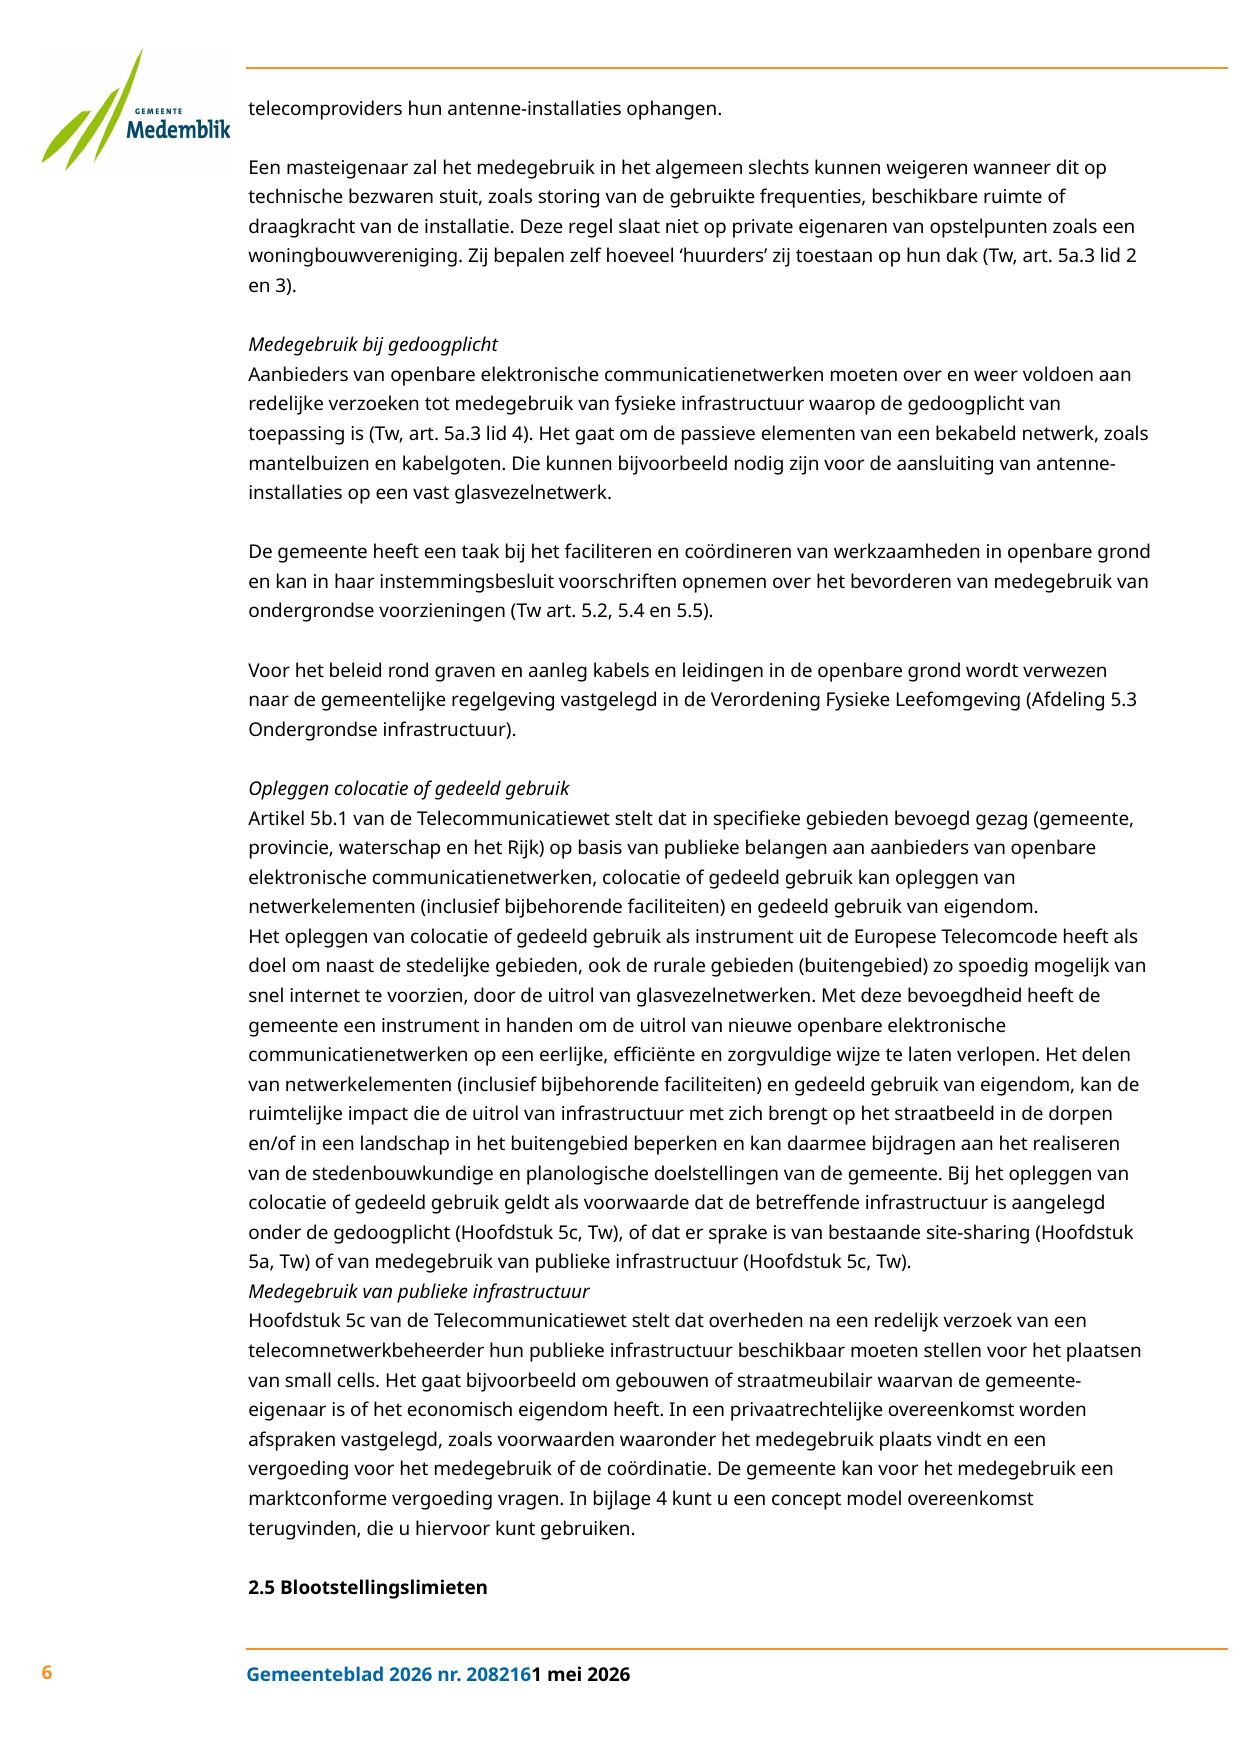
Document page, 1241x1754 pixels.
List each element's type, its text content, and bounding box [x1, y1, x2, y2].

text Medegebruik bij gedoogplicht [248, 331, 1152, 357]
text 2.5 Blootstellingslimieten [248, 1574, 1152, 1600]
text Medegebruik van publieke infrastructuur [248, 1278, 1152, 1304]
text Artikel 5b.1 van de Telecommunicatiewet stelt dat in specifieke gebieden bevoegd gezag (gemeente, provincie, waterschap en het Rijk) op basis van publieke belangen aan aanbieders van openbare elektronische communicatienetwerken, colocatie of gedeeld gebruik kan opleggen van netwerkelementen (inclusief bijbehorende faciliteiten) en gedeeld gebruik van eigendom. [248, 805, 1152, 919]
picture [41, 47, 231, 172]
text Hoofdstuk 5c van de Telecommunicatiewet stelt dat overheden na een redelijk verzoek van een telecomnetwerkbeheerder hun publieke infrastructuur beschikbaar moeten stellen voor het plaatsen van small cells. Het gaat bijvoorbeeld om gebouwen of straatmeubilair waarvan de gemeente-eigenaar is of het economisch eigendom heeft. In een privaatrechtelijke overeenkomst worden afspraken vastgelegd, zoals voorwaarden waaronder het medegebruik plaats vindt en een vergoeding voor het medegebruik of de coördinatie. De gemeente kan voor het medegebruik een marktconforme vergoeding vragen. In bijlage 4 kunt u een concept model overeenkomst terugvinden, die u hiervoor kunt gebruiken. [248, 1308, 1152, 1541]
text telecomproviders hun antenne-installaties ophangen. [248, 95, 1152, 121]
text Opleggen colocatie of gedeeld gebruik [248, 775, 1152, 801]
text Een masteigenaar zal het medegebruik in het algemeen slechts kunnen weigeren wanneer dit op technische bezwaren stuit, zoals storing van de gebruikte frequenties, beschikbare ruimte of draagkracht van de installatie. Deze regel slaat niet op private eigenaren van opstelpunten zoals een woningbouwvereniging. Zij bepalen zelf hoeveel ‘huurders’ zij toestaan op hun dak (Tw, art. 5a.3 lid 2 en 3). [248, 154, 1152, 298]
text Het opleggen van colocatie of gedeeld gebruik als instrument uit de Europese Telecomcode heeft als doel om naast de stedelijke gebieden, ook de rurale gebieden (buitengebied) zo spoedig mogelijk van snel internet te voorzien, door de uitrol van glasvezelnetwerken. Met deze bevoegdheid heeft de gemeente een instrument in handen om de uitrol van nieuwe openbare elektronische communicatienetwerken op een eerlijke, efficiënte en zorgvuldige wijze te laten verlopen. Het delen van netwerkelementen (inclusief bijbehorende faciliteiten) en gedeeld gebruik van eigendom, kan de ruimtelijke impact die de uitrol van infrastructuur met zich brengt op het straatbeeld in de dorpen en/of in een landschap in het buitengebied beperken en kan daarmee bijdragen aan het realiseren van de stedenbouwkundige en planologische doelstellingen van de gemeente. Bij het opleggen van colocatie of gedeeld gebruik geldt als voorwaarde dat de betreffende infrastructuur is aangelegd onder de gedoogplicht (Hoofdstuk 5c, Tw), of dat er sprake is van bestaande site-sharing (Hoofdstuk 5a, Tw) of van medegebruik van publieke infrastructuur (Hoofdstuk 5c, Tw). [248, 923, 1152, 1274]
text Voor het beleid rond graven en aanleg kabels en leidingen in de openbare grond wordt verwezen naar de gemeentelijke regelgeving vastgelegd in de Verordening Fysieke Leefomgeving (Afdeling 5.3 Ondergrondse infrastructuur). [248, 657, 1152, 742]
text De gemeente heeft een taak bij het faciliteren en coördineren van werkzaamheden in openbare grond en kan in haar instemmingsbesluit voorschriften opnemen over het bevorderen van medegebruik van ondergrondse voorzieningen (Tw art. 5.2, 5.4 en 5.5). [248, 538, 1152, 623]
text Aanbieders van openbare elektronische communicatienetwerken moeten over en weer voldoen aan redelijke verzoeken tot medegebruik van fysieke infrastructuur waarop de gedoogplicht van toepassing is (Tw, art. 5a.3 lid 4). Het gaat om de passieve elementen van een bekabeld netwerk, zoals mantelbuizen en kabelgoten. Die kunnen bijvoorbeeld nodig zijn voor de aansluiting van antenne-installaties op een vast glasvezelnetwerk. [248, 361, 1152, 505]
